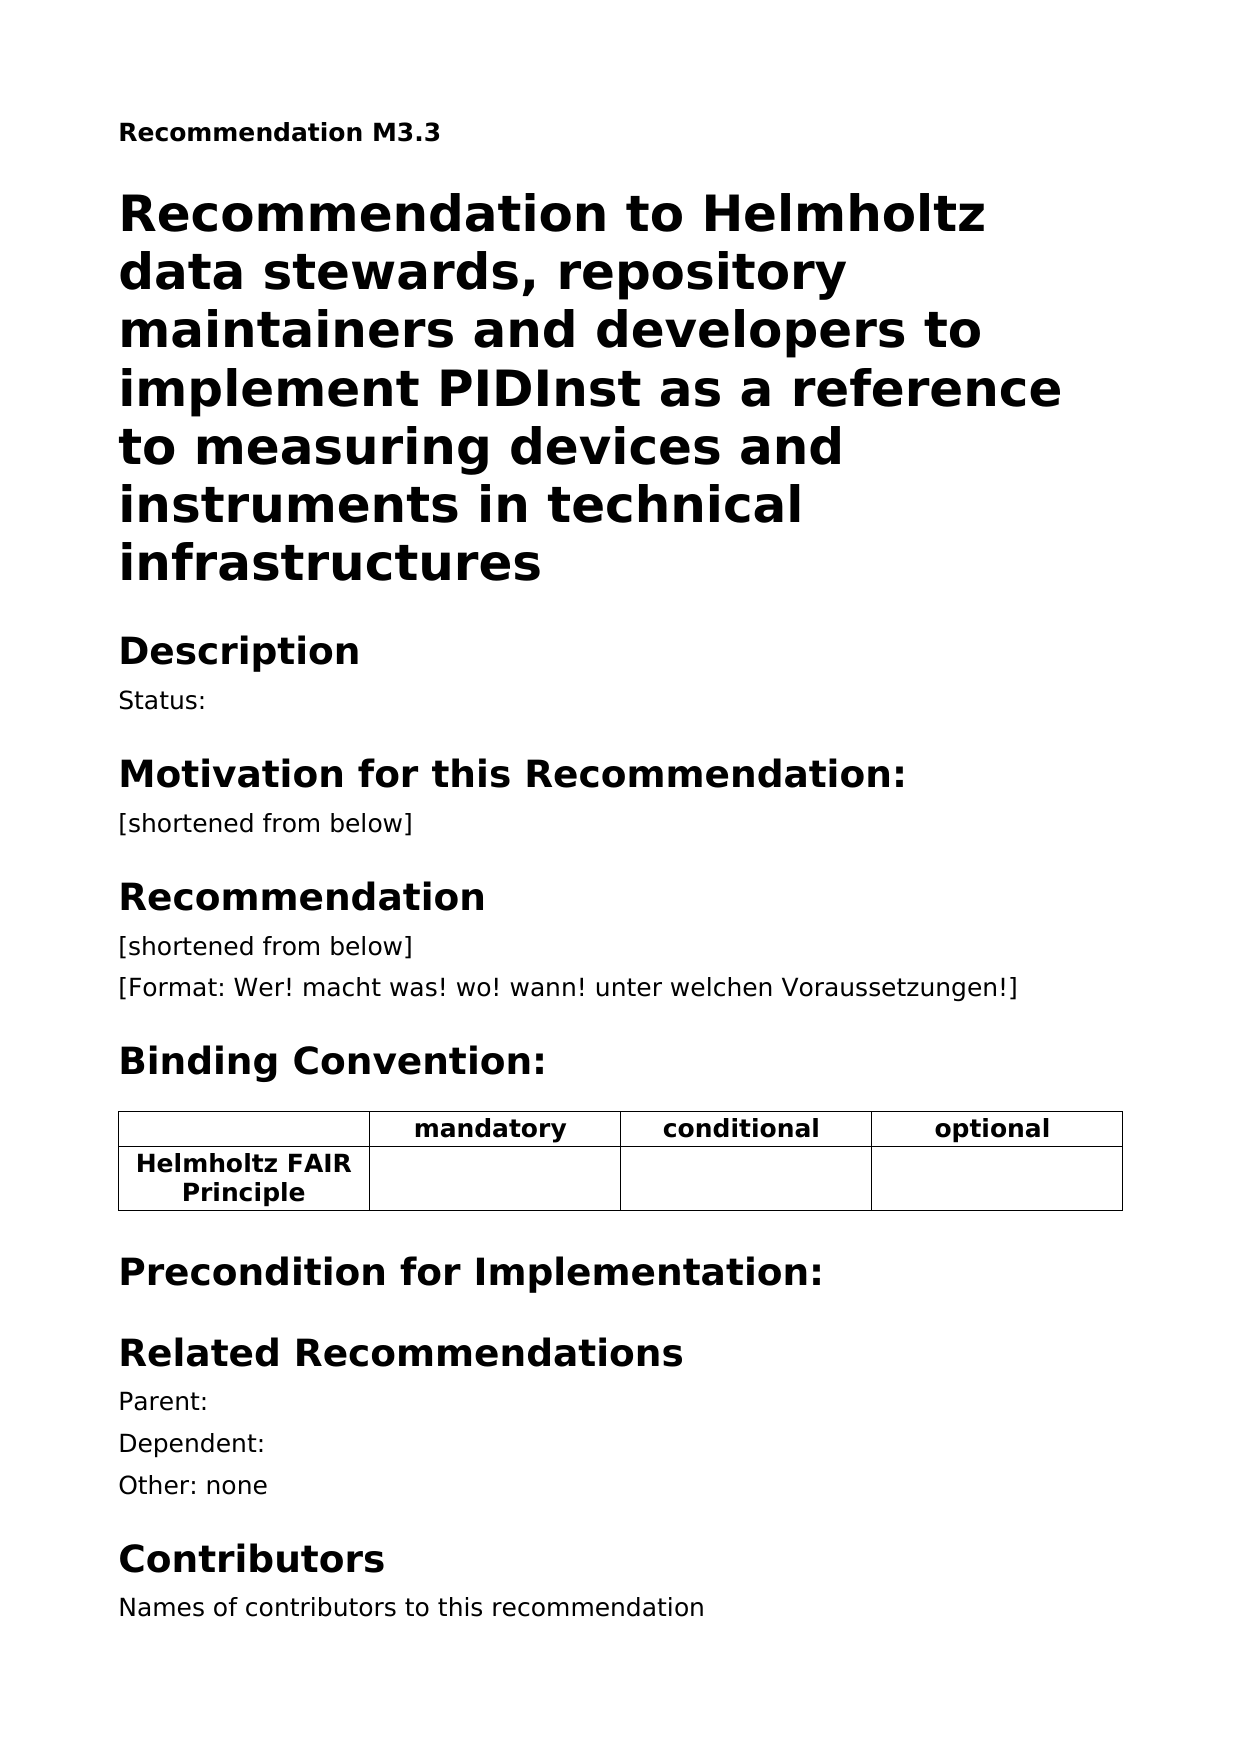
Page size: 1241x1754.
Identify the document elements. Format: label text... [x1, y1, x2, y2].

table_header conditional [621, 1112, 871, 1146]
text Parent: [118, 1387, 1122, 1417]
text Recommendation M3.3 [118, 118, 1122, 147]
text Names of contributors to this recommendation [118, 1594, 1122, 1623]
text [shortened from below] [118, 932, 1122, 961]
text Status: [118, 686, 1122, 715]
table_cell Helmholtz FAIR Principle [119, 1147, 369, 1210]
subtitle Description [118, 630, 1122, 673]
text Dependent: [118, 1429, 1122, 1458]
subtitle Recommendation [118, 876, 1122, 919]
subtitle Related Recommendations [118, 1331, 1122, 1375]
table_header [119, 1112, 369, 1146]
table_cell [621, 1147, 871, 1210]
table_cell [370, 1147, 620, 1210]
subtitle Motivation for this Recommendation: [118, 753, 1122, 796]
table_header optional [872, 1112, 1122, 1146]
text [shortened from below] [118, 809, 1122, 838]
subtitle Contributors [118, 1537, 1122, 1581]
subtitle Binding Convention: [118, 1040, 1122, 1084]
table_header mandatory [370, 1112, 620, 1146]
text Other: none [118, 1471, 1122, 1500]
subtitle Recommendation to Helmholtz data stewards, repository maintainers and developers to implement PIDInst as a reference to measuring devices and instruments in technical infrastructures [118, 185, 1122, 592]
subtitle Precondition for Implementation: [118, 1250, 1122, 1294]
table_cell [872, 1147, 1122, 1210]
text [Format: Wer! macht was! wo! wann! unter welchen Voraussetzungen!] [118, 973, 1122, 1002]
